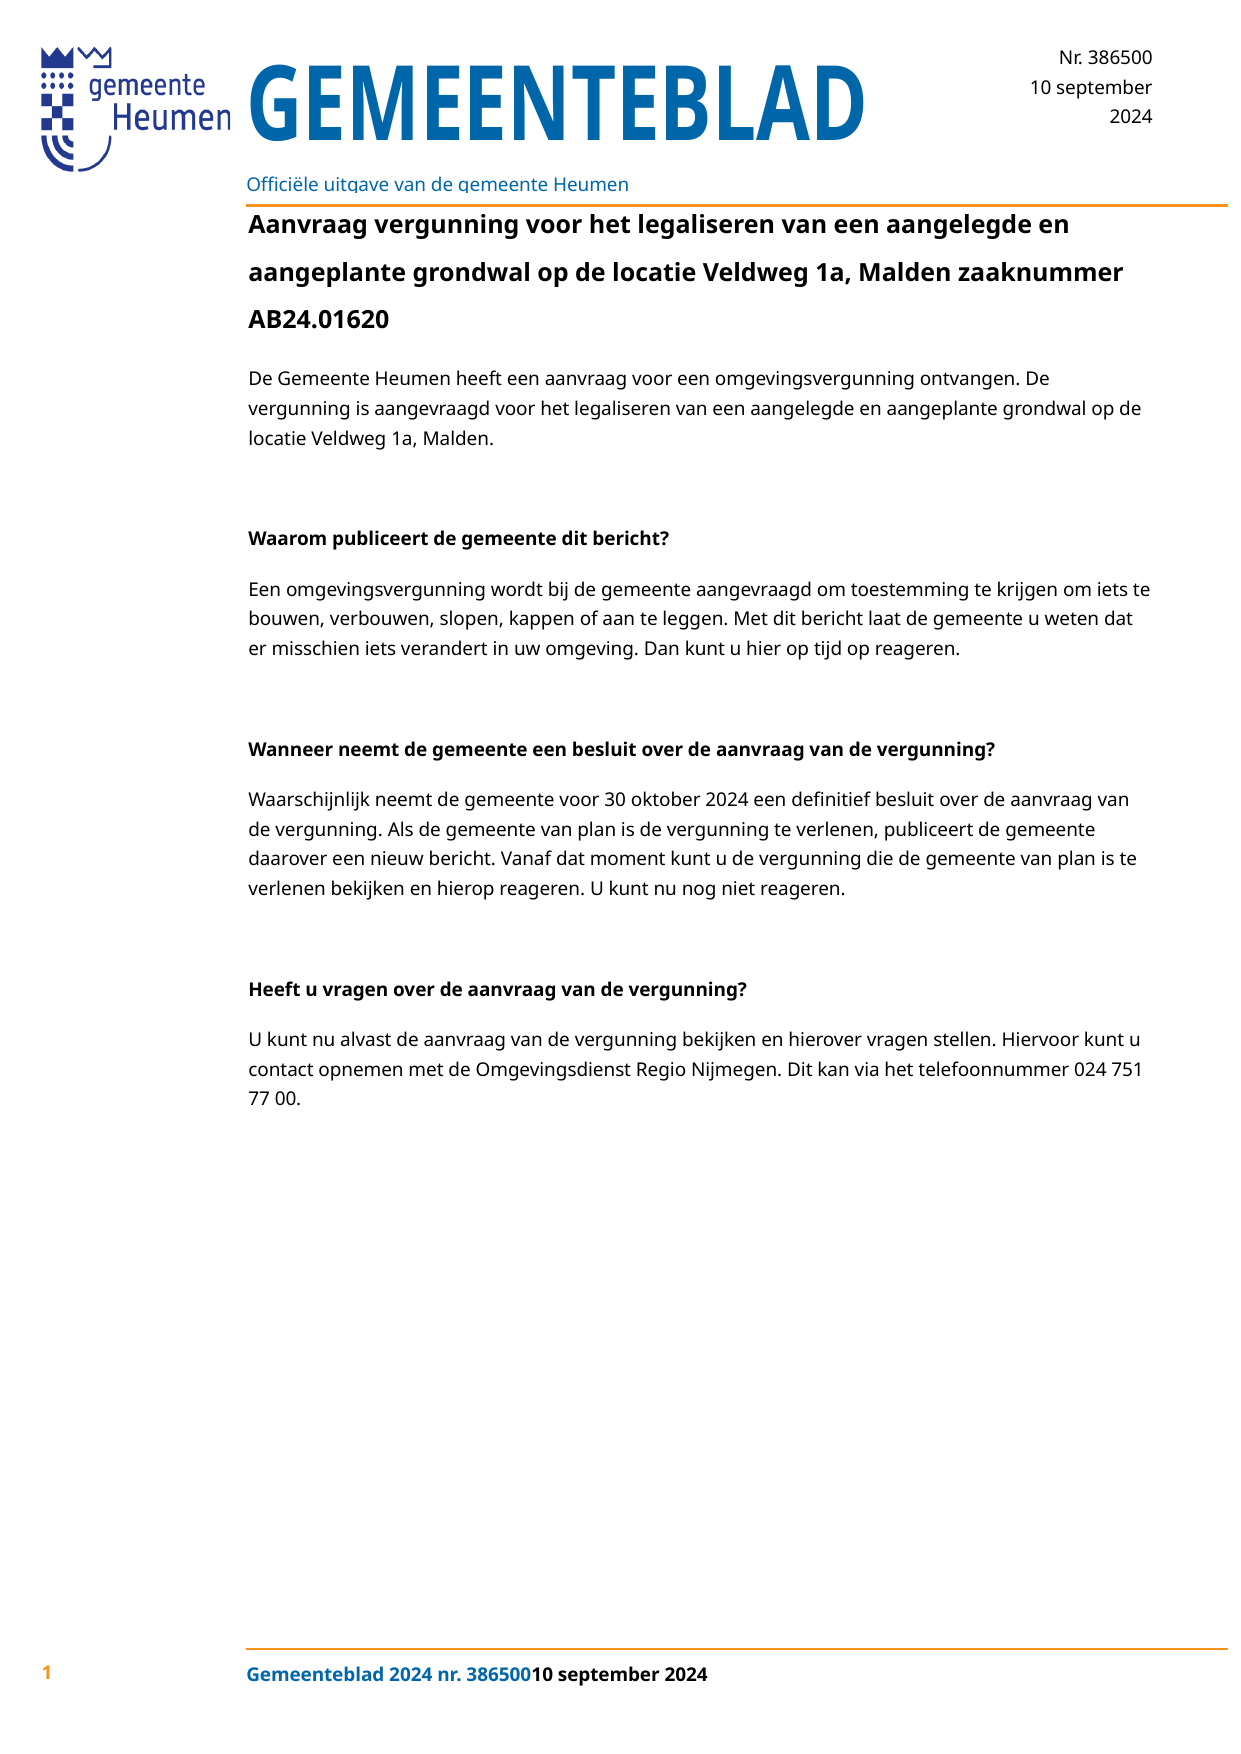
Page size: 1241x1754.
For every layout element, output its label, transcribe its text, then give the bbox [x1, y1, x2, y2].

text Heeft u vragen over de aanvraag van de vergunning? [248, 976, 1152, 1002]
text Aanvraag vergunning voor het legaliseren van een aangelegde en aangeplante grondwal op de locatie Veldweg 1a, Malden zaaknummer AB24.01620 [248, 207, 1152, 336]
text Een omgevingsvergunning wordt bij de gemeente aangevraagd om toestemming te krijgen om iets te bouwen, verbouwen, slopen, kappen of aan te leggen. Met dit bericht laat de gemeente u weten dat er misschien iets verandert in uw omgeving. Dan kunt u hier op tijd op reageren. [248, 576, 1152, 661]
text Waarschijnlijk neemt de gemeente voor 30 oktober 2024 een definitief besluit over de aanvraag van de vergunning. Als de gemeente van plan is de vergunning te verlenen, publiceert de gemeente daarover een nieuw bericht. Vanaf dat moment kunt u de vergunning die de gemeente van plan is te verlenen bekijken en hierop reageren. U kunt nu nog niet reageren. [248, 786, 1152, 901]
text Wanneer neemt de gemeente een besluit over de aanvraag van de vergunning? [248, 736, 1152, 762]
text Waarom publiceert de gemeente dit bericht? [248, 526, 1152, 551]
text U kunt nu alvast de aanvraag van de vergunning bekijken en hierover vragen stellen. Hiervoor kunt u contact opnemen met de Omgevingsdienst Regio Nijmegen. Dit kan via het telefoonnummer 024 751 77 00. [248, 1026, 1152, 1111]
picture [41, 47, 231, 172]
text De Gemeente Heumen heeft een aanvraag voor een omgevingsvergunning ontvangen. De vergunning is aangevraagd voor het legaliseren van een aangelegde en aangeplante grondwal op de locatie Veldweg 1a, Malden. [248, 366, 1152, 450]
